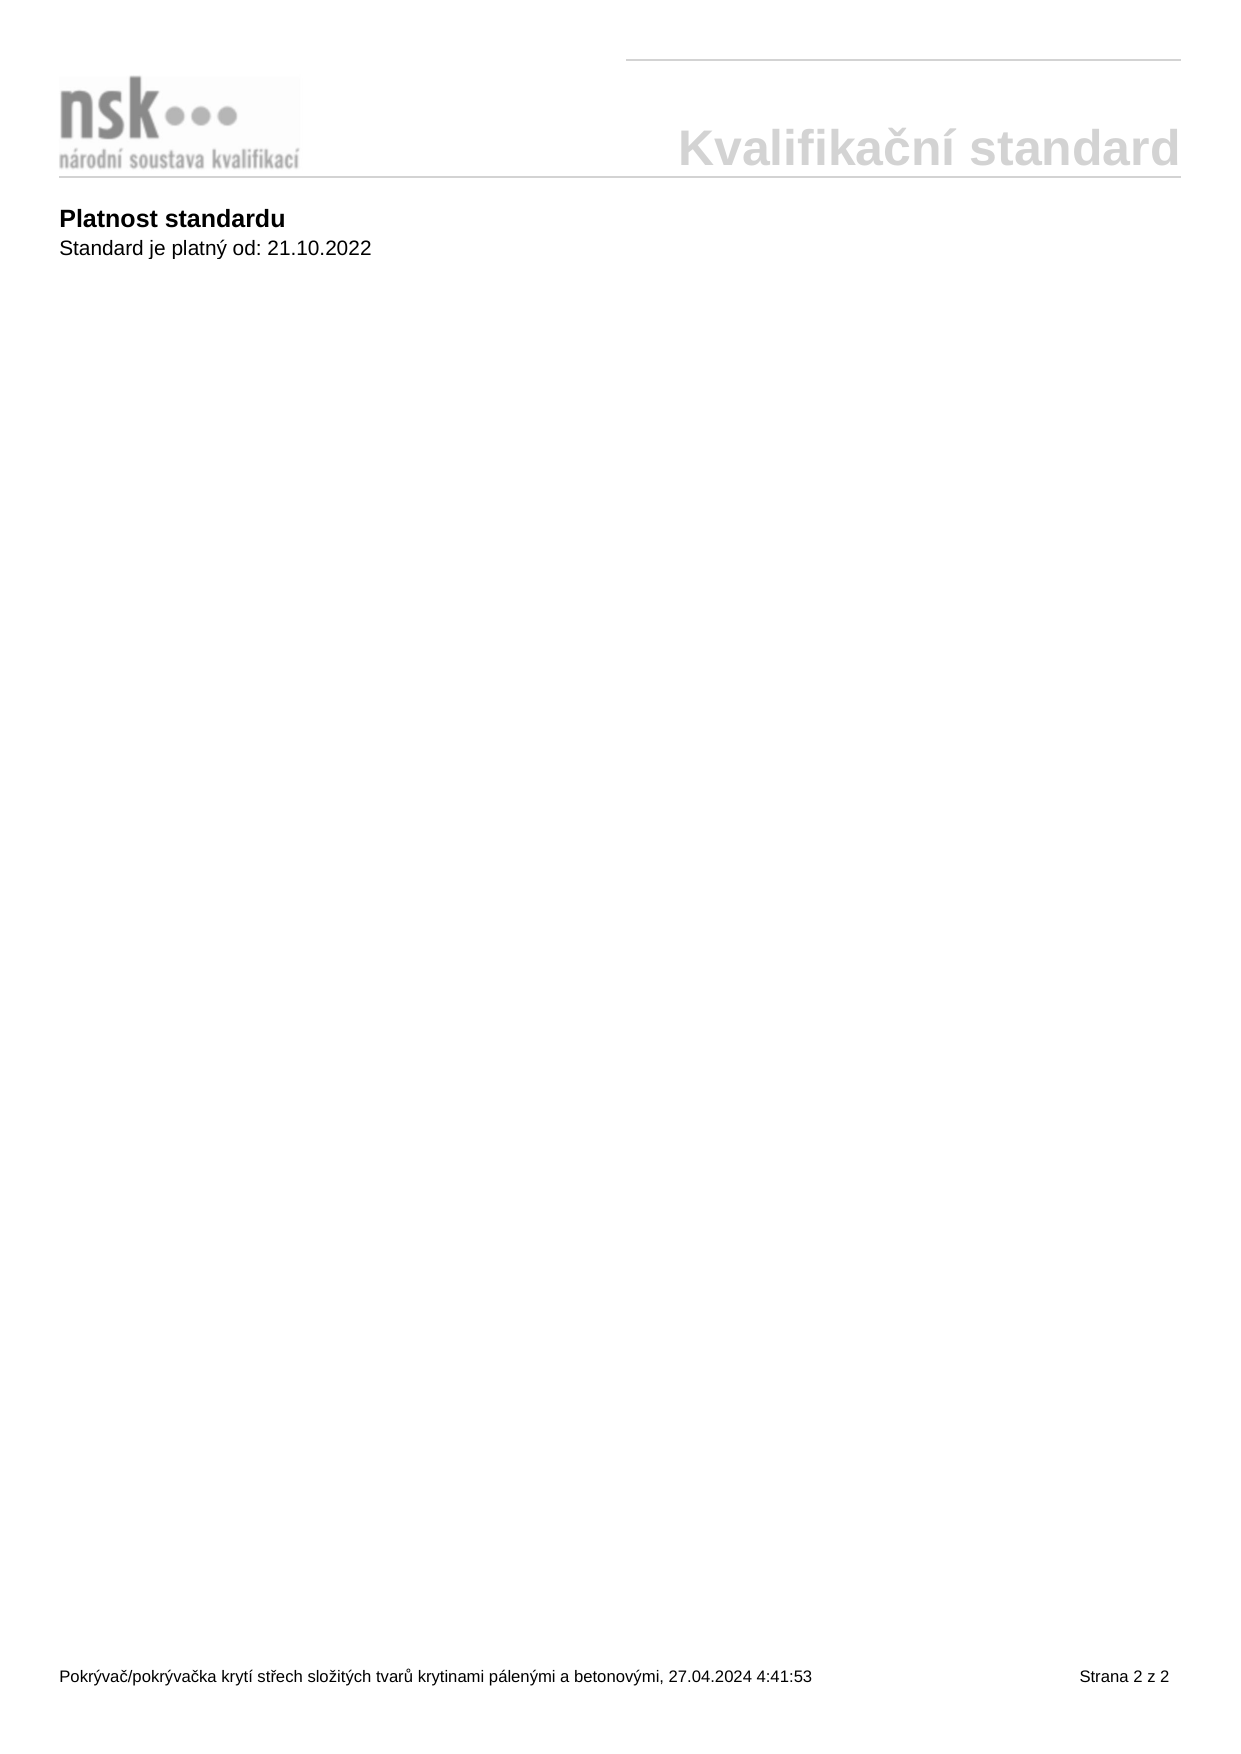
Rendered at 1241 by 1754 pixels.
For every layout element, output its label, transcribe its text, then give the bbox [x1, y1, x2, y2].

table_cell [59, 1409, 483, 1658]
table_cell [620, 1409, 626, 1658]
table_cell [620, 1159, 626, 1409]
table_cell [621, 59, 626, 170]
table_cell [626, 194, 862, 200]
table_cell [1169, 859, 1181, 1159]
table_cell [1169, 1658, 1181, 1694]
table_cell Strana 2 z 2 [862, 1658, 1169, 1694]
table_cell [484, 171, 620, 176]
table_cell [484, 559, 620, 859]
table_cell [59, 1159, 483, 1409]
table_cell Kvalifikační standard [626, 61, 1181, 176]
table_cell [620, 859, 626, 1159]
table_cell [1169, 1409, 1181, 1658]
table_cell [862, 1159, 1093, 1409]
table_cell [1169, 194, 1181, 200]
table_cell [862, 859, 1093, 1159]
table_cell [484, 1159, 620, 1409]
picture [58, 59, 621, 171]
table_cell [626, 1159, 862, 1409]
table_cell [626, 859, 862, 1159]
table_cell [1169, 1159, 1181, 1409]
table_cell [620, 559, 626, 859]
table_cell [620, 259, 626, 559]
table_cell [862, 259, 1093, 559]
table_cell [1093, 259, 1169, 559]
table_cell [1093, 194, 1169, 200]
table_cell [862, 1409, 1093, 1658]
table_cell [484, 194, 620, 200]
table_cell [862, 559, 1093, 859]
table_cell [1093, 1159, 1169, 1409]
table_cell [59, 194, 483, 200]
table_cell Pokrývač/pokrývačka krytí střech složitých tvarů krytinami pálenými a betonovými, 27.04.2024 4:41:53 [59, 1658, 862, 1694]
table_cell [59, 259, 483, 559]
table_cell [484, 1409, 620, 1658]
table_cell [59, 178, 1181, 194]
table_cell [59, 859, 483, 1159]
table_cell [626, 1409, 862, 1658]
table_cell [1169, 259, 1181, 559]
table_cell [1093, 1409, 1169, 1658]
table_cell Standard je platný od: 21.10.2022 [59, 236, 1181, 259]
table_cell [626, 559, 862, 859]
table_cell [1093, 559, 1169, 859]
table_cell Platnost standardu [59, 200, 1181, 236]
table_cell [626, 259, 862, 559]
table_cell [1169, 559, 1181, 859]
table_cell [1093, 859, 1169, 1159]
table_cell [59, 559, 483, 859]
table_cell [59, 171, 483, 176]
table_cell [484, 859, 620, 1159]
table_cell [484, 259, 620, 559]
table_cell [862, 194, 1093, 200]
